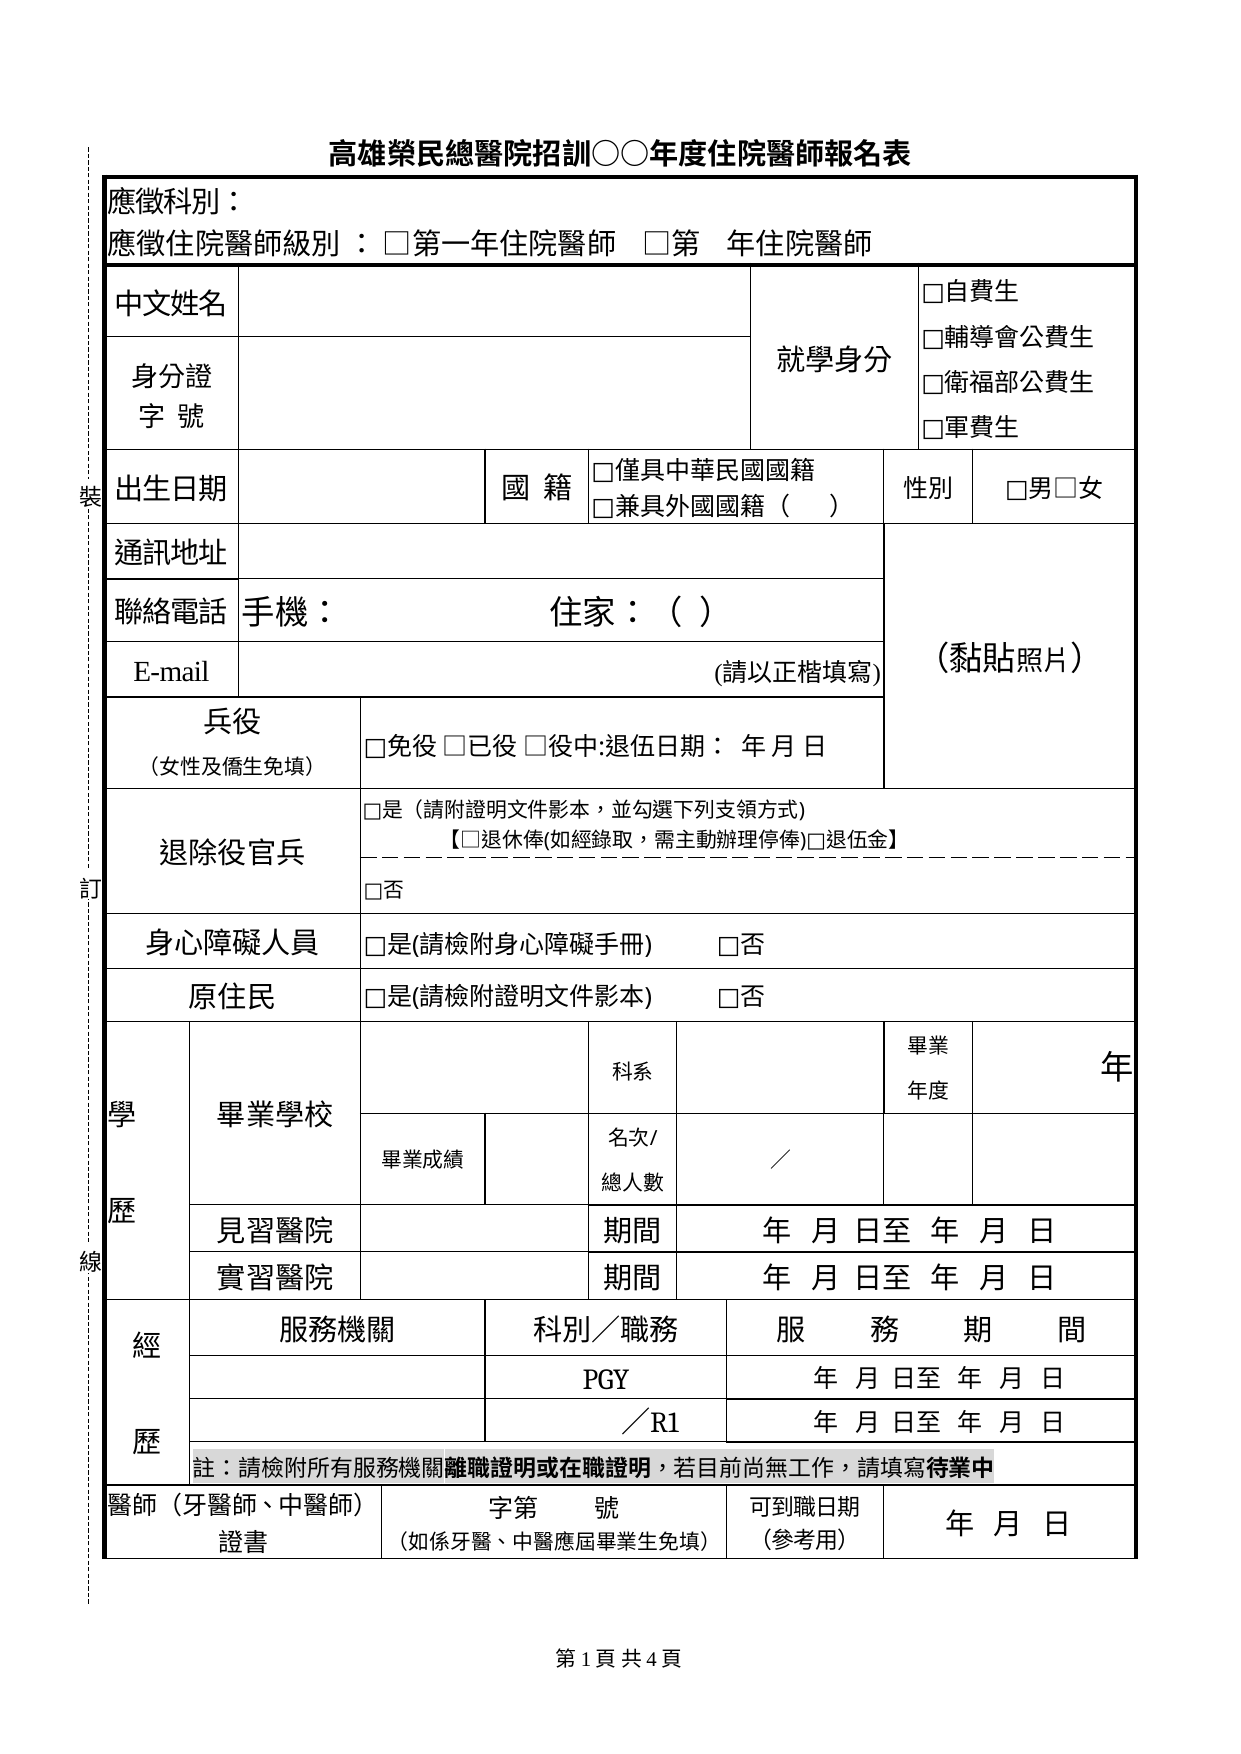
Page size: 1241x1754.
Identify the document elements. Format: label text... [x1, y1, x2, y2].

table_cell □免役 □已役 □役中:退伍日期： 年 月 日 [361, 698, 883, 788]
table_cell [361, 1252, 588, 1299]
table_cell 通訊地址 [107, 524, 238, 578]
table_cell 經 歷 [107, 1300, 189, 1484]
table_cell 性別 [884, 450, 972, 523]
table_cell 年 月 日至 年 月 日 [727, 1356, 1134, 1398]
table_cell 出生日期 [107, 450, 238, 523]
table_cell 年 [973, 1022, 1134, 1112]
table_cell 見習醫院 [190, 1205, 360, 1251]
text 高雄榮民總醫院招訓○○年度住院醫師報名表 [148, 129, 1092, 174]
table_cell 身心障礙人員 [107, 914, 360, 968]
table_cell □是(請檢附證明文件影本) □否 [361, 969, 1134, 1021]
table_cell □否 [361, 857, 1134, 912]
table_cell 兵役 （女性及僑生免填） [107, 698, 360, 788]
table_cell 年 月 日至 年 月 日 [677, 1253, 1134, 1299]
table_cell 科系 [589, 1022, 676, 1112]
table_cell [884, 1114, 972, 1204]
table_cell 退除役官兵 [107, 789, 360, 912]
table_cell 手機： [239, 579, 546, 641]
table_cell [486, 1114, 588, 1204]
table_cell 服務機關 [190, 1300, 484, 1354]
table_cell (請以正楷填寫) [239, 642, 883, 696]
table_cell 畢業學校 [190, 1022, 360, 1204]
table_cell 醫師（牙醫師、中醫師） 證書 [107, 1486, 381, 1558]
table_cell [973, 1114, 1134, 1204]
table_cell [239, 267, 750, 336]
table_cell 科別／職務 [486, 1300, 726, 1354]
table_cell □自費生 □輔導會公費生 □衛福部公費生 □軍費生 [919, 267, 1134, 448]
table_cell 聯絡電話 [107, 580, 238, 641]
table_cell PGY [486, 1356, 726, 1398]
table_cell 中文姓名 [107, 267, 238, 336]
table_cell [239, 524, 883, 578]
table_cell [239, 337, 750, 448]
table_cell 年 月 日 [884, 1486, 1134, 1558]
table_cell □男□女 [973, 450, 1134, 523]
table_cell □是（請附證明文件影本，並勾選下列支領方式) 【□退休俸(如經錄取，需主動辦理停俸)□退伍金】 [361, 789, 1134, 857]
table_cell 住家：（ ） [546, 579, 883, 641]
table_cell [190, 1356, 484, 1398]
table_cell 就學身分 [751, 267, 918, 448]
table_cell 實習醫院 [190, 1252, 360, 1299]
table_cell □僅具中華民國國籍 □兼具外國國籍（ ） [589, 450, 883, 523]
table_cell 畢業 年度 [885, 1022, 972, 1112]
table_cell （黏貼照片） [885, 524, 1134, 788]
table_cell [239, 450, 484, 523]
table_cell 註：請檢附所有服務機關離職證明或在職證明，若目前尚無工作，請填寫待業中 [190, 1442, 1134, 1484]
table_cell 畢業成績 [361, 1114, 484, 1204]
table_cell 國 籍 [486, 450, 588, 523]
table_cell ／R1 [486, 1399, 726, 1441]
table_cell 名次/ 總人數 [589, 1114, 676, 1204]
table_cell 服 務 期 間 [727, 1300, 1134, 1354]
table_cell 身分證 字 號 [107, 337, 238, 448]
table_cell 原住民 [107, 969, 360, 1021]
table_cell 字第 號 （如係牙醫、中醫應屆畢業生免填） [382, 1486, 726, 1558]
table_cell ／ [677, 1114, 883, 1204]
table_cell E-mail [107, 642, 238, 696]
table_cell 年 月 日至 年 月 日 [677, 1206, 1134, 1251]
table_cell [677, 1022, 883, 1112]
table_cell □是(請檢附身心障礙手冊) □否 [361, 914, 1134, 968]
table_cell [361, 1205, 588, 1251]
table_cell 期間 [589, 1253, 676, 1299]
table_cell [361, 1022, 588, 1112]
table_cell 可到職日期 （參考用） [727, 1486, 883, 1558]
table_header 應徵科別： 應徵住院醫師級別 ： □第一年住院醫師 □第 年住院醫師 [107, 179, 1134, 263]
table_cell [190, 1399, 484, 1441]
table_cell 期間 [589, 1206, 676, 1251]
table_cell 學 歷 [107, 1022, 189, 1299]
table_cell 年 月 日至 年 月 日 [727, 1400, 1134, 1441]
